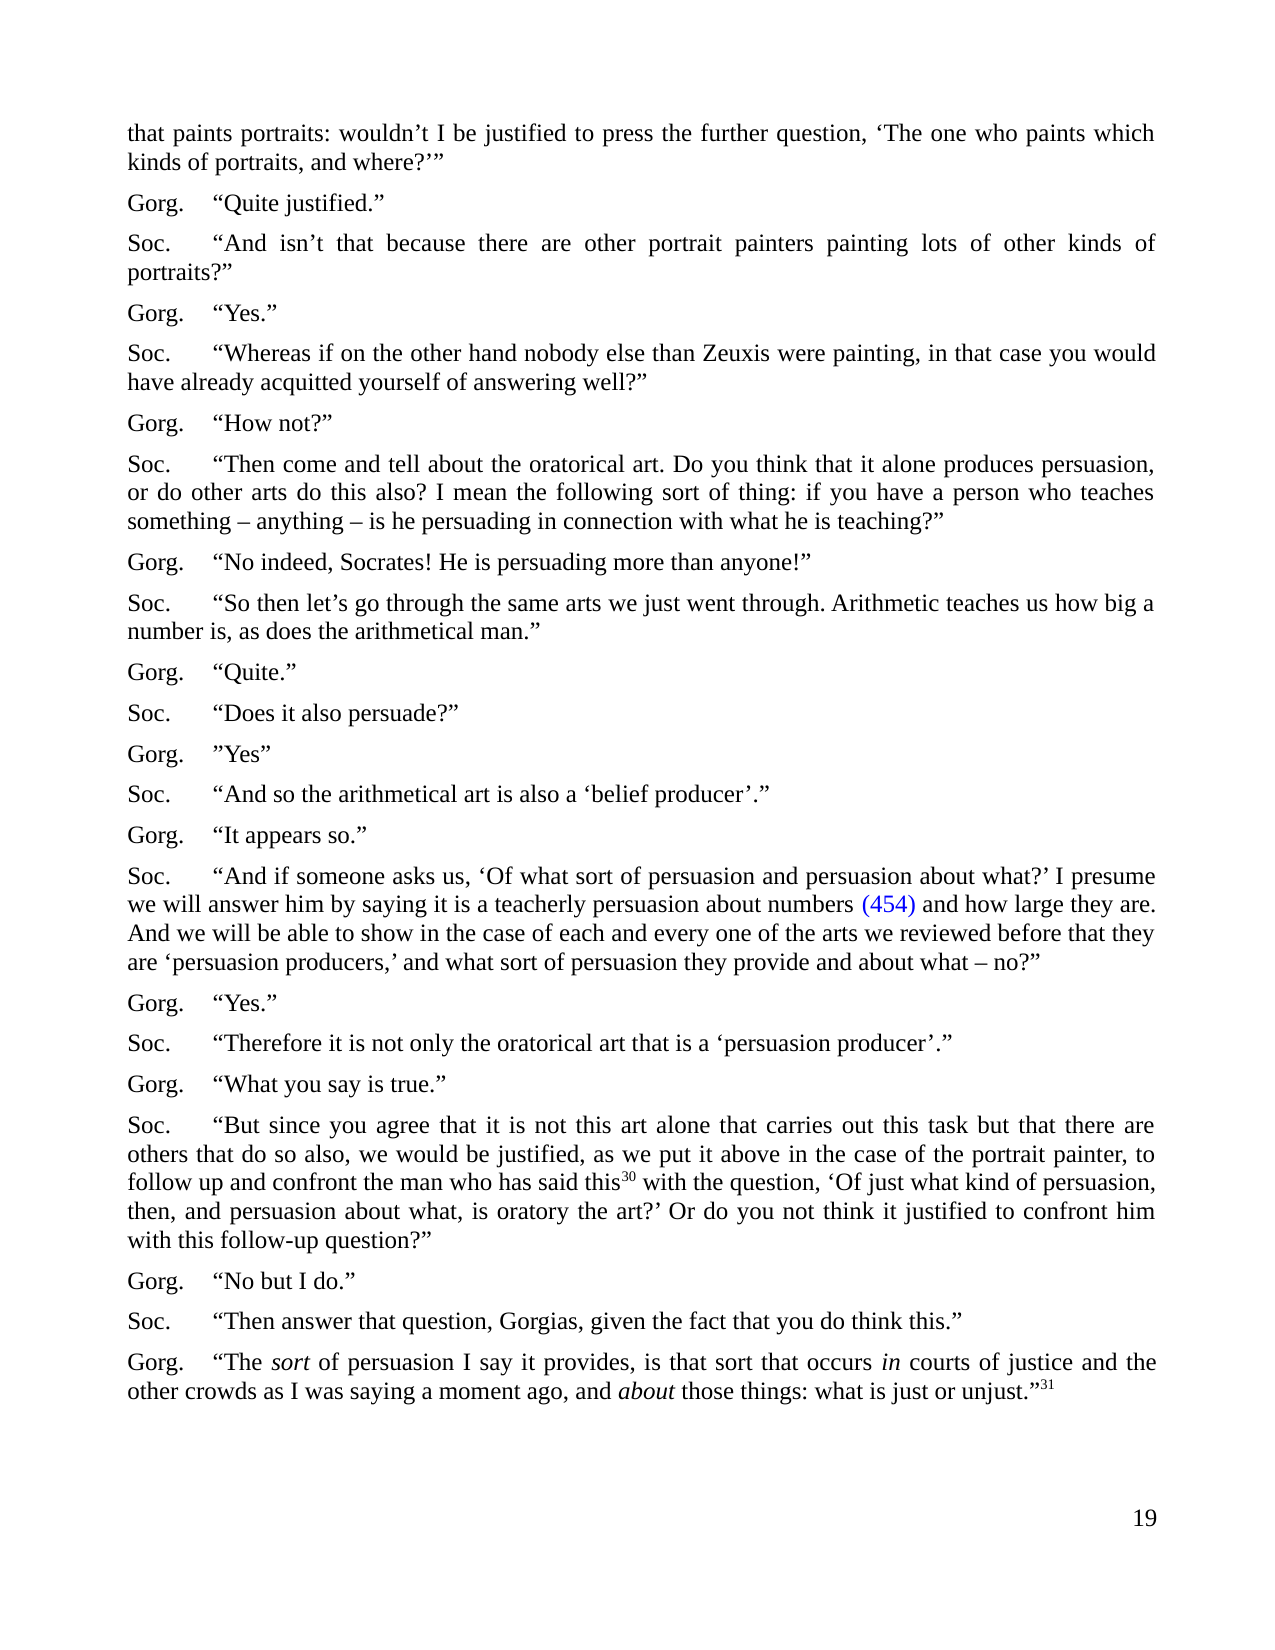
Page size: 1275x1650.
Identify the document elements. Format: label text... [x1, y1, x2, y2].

text Gorg. “Quite justified.” [127, 188, 1157, 216]
text Soc. “And so the arithmetical art is also a ‘belief producer’.” [127, 779, 1157, 808]
text Gorg. “It appears so.” [127, 820, 1157, 849]
text Soc. “And if someone asks us, ‘Of what sort of persuasion and persuasion about what?’ I presume we will answer him by saying it is a teacherly persuasion about numbers (454) and how large they are. And we will be able to show in the case of each and every one of the arts we reviewed before that they are ‘persuasion producers,’ and what sort of persuasion they provide and about what – no?” [127, 861, 1157, 976]
text Soc. “Therefore it is not only the oratorical art that is a ‘persuasion producer’.” [127, 1028, 1157, 1057]
text Soc. “Then come and tell about the oratorical art. Do you think that it alone produces persuasion, or do other arts do this also? I mean the following sort of thing: if you have a person who teaches something – anything – is he persuading in connection with what he is teaching?” [127, 449, 1157, 535]
text Gorg. “What you say is true.” [127, 1069, 1157, 1098]
text Gorg. “Yes.” [127, 298, 1157, 327]
text Gorg. ”Yes” [127, 739, 1157, 767]
text Gorg. “No but I do.” [127, 1266, 1157, 1294]
text Gorg. “How not?” [127, 408, 1157, 437]
text Soc. “And isn’t that because there are other portrait painters painting lots of other kinds of portraits?” [127, 228, 1157, 286]
text Soc. “So then let’s go through the same arts we just went through. Arithmetic teaches us how big a number is, as does the arithmetical man.” [127, 588, 1157, 645]
text Soc. “But since you agree that it is not this art alone that carries out this task but that there are others that do so also, we would be justified, as we put it above in the case of the portrait painter, to follow up and confront the man who has said this with the question, ‘Of just what kind of persuasion, then, and persuasion about what, is oratory the art?’ Or do you not think it justified to confront him with this follow-up question?” [127, 1110, 1157, 1254]
text that paints portraits: wouldn’t I be justified to press the further question, ‘The one who paints which kinds of portraits, and where?’” [127, 118, 1157, 176]
text Gorg. “Quite.” [127, 657, 1157, 686]
text Gorg. “No indeed, Socrates! He is persuading more than anyone!” [127, 547, 1157, 576]
text Soc. “Does it also persuade?” [127, 698, 1157, 727]
text Gorg. “Yes.” [127, 988, 1157, 1017]
text Gorg. “The sort of persuasion I say it provides, is that sort that occurs in courts of justice and the other crowds as I was saying a moment ago, and about those things: what is just or unjust.” [127, 1347, 1157, 1405]
text Soc. “Then answer that question, Gorgias, given the fact that you do think this.” [127, 1306, 1157, 1335]
text Soc. “Whereas if on the other hand nobody else than Zeuxis were painting, in that case you would have already acquitted yourself of answering well?” [127, 338, 1157, 396]
